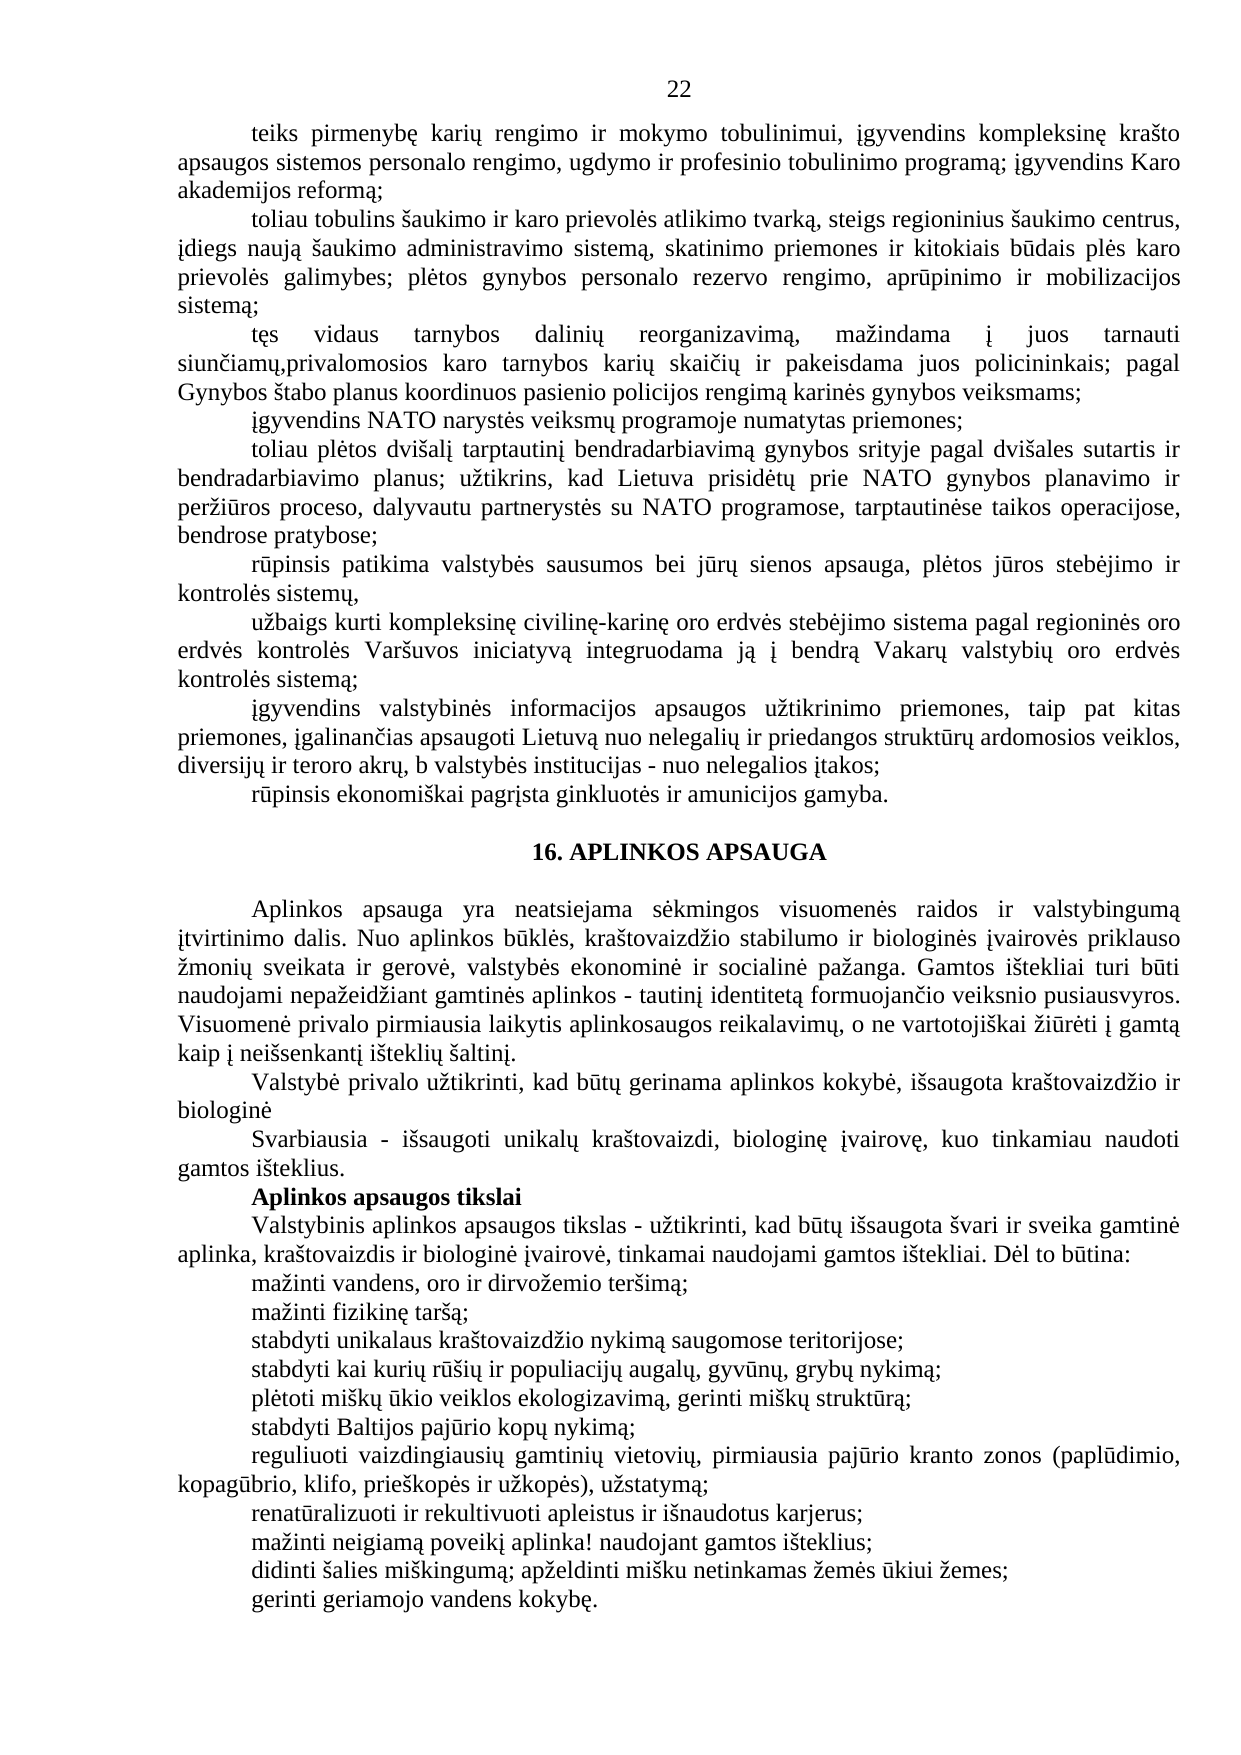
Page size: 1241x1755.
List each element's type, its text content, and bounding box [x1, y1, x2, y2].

text rūpinsis ekonomiškai pagrįsta ginkluotės ir amunicijos gamyba. [177, 779, 1181, 808]
text įgyvendins valstybinės informacijos apsaugos užtikrinimo priemones, taip pat kitas priemones, įgalinančias apsaugoti Lietuvą nuo nelegalių ir priedangos struktūrų ardomosios veiklos, diversijų ir teroro akrų, b valstybės institucijas - nuo nelegalios įtakos; [177, 693, 1181, 779]
text tęs vidaus tarnybos dalinių reorganizavimą, mažindama į juos tarnauti siunčiamų,privalomosios karo tarnybos karių skaičių ir pakeisdama juos policininkais; pagal Gynybos štabo planus koordinuos pasienio policijos rengimą karinės gynybos veiksmams; [177, 319, 1181, 406]
text plėtoti miškų ūkio veiklos ekologizavimą, gerinti miškų struktūrą; [177, 1383, 1181, 1412]
text užbaigs kurti kompleksinę civilinę-karinę oro erdvės stebėjimo sistema pagal regioninės oro erdvės kontrolės Varšuvos iniciatyvą integruodama ją į bendrą Vakarų valstybių oro erdvės kontrolės sistemą; [177, 607, 1181, 693]
text renatūralizuoti ir rekultivuoti apleistus ir išnaudotus karjerus; [177, 1498, 1181, 1527]
text stabdyti Baltijos pajūrio kopų nykimą; [177, 1412, 1181, 1441]
text 16. APLINKOS APSAUGA [177, 837, 1181, 866]
text Aplinkos apsauga yra neatsiejama sėkmingos visuomenės raidos ir valstybingumą įtvirtinimo dalis. Nuo aplinkos būklės, kraštovaizdžio stabilumo ir biologinės įvairovės priklauso žmonių sveikata ir gerovė, valstybės ekonominė ir socialinė pažanga. Gamtos ištekliai turi būti naudojami nepažeidžiant gamtinės aplinkos - tautinį identitetą formuojančio veiksnio pusiausvyros. Visuomenė privalo pirmiausia laikytis aplinkosaugos reikalavimų, o ne vartotojiškai žiūrėti į gamtą kaip į neišsenkantį išteklių šaltinį. [177, 894, 1181, 1067]
text mažinti vandens, oro ir dirvožemio teršimą; [177, 1268, 1181, 1297]
text teiks pirmenybę karių rengimo ir mokymo tobulinimui, įgyvendins kompleksinę krašto apsaugos sistemos personalo rengimo, ugdymo ir profesinio tobulinimo programą; įgyvendins Karo akademijos reformą; [177, 118, 1181, 204]
text reguliuoti vaizdingiausių gamtinių vietovių, pirmiausia pajūrio kranto zonos (paplūdimio, kopagūbrio, klifo, prieškopės ir užkopės), užstatymą; [177, 1441, 1181, 1498]
text stabdyti unikalaus kraštovaizdžio nykimą saugomose teritorijose; [177, 1326, 1181, 1354]
text įgyvendins NATO narystės veiksmų programoje numatytas priemones; [177, 406, 1181, 434]
text stabdyti kai kurių rūšių ir populiacijų augalų, gyvūnų, grybų nykimą; [177, 1354, 1181, 1383]
text Aplinkos apsaugos tikslai [177, 1182, 1181, 1211]
text Svarbiausia - išsaugoti unikalų kraštovaizdi, biologinę įvairovę, kuo tinkamiau naudoti gamtos išteklius. [177, 1124, 1181, 1182]
text Valstybė privalo užtikrinti, kad būtų gerinama aplinkos kokybė, išsaugota kraštovaizdžio ir biologinė [177, 1067, 1181, 1124]
text mažinti neigiamą poveikį aplinka! naudojant gamtos išteklius; [177, 1527, 1181, 1556]
text didinti šalies miškingumą; apželdinti mišku netinkamas žemės ūkiui žemes; [177, 1556, 1181, 1584]
text gerinti geriamojo vandens kokybę. [177, 1584, 1181, 1613]
text mažinti fizikinę taršą; [177, 1297, 1181, 1326]
text toliau plėtos dvišalį tarptautinį bendradarbiavimą gynybos srityje pagal dvišales sutartis ir bendradarbiavimo planus; užtikrins, kad Lietuva prisidėtų prie NATO gynybos planavimo ir peržiūros proceso, dalyvautu partnerystės su NATO programose, tarptautinėse taikos operacijose, bendrose pratybose; [177, 434, 1181, 549]
text toliau tobulins šaukimo ir karo prievolės atlikimo tvarką, steigs regioninius šaukimo centrus, įdiegs naują šaukimo administravimo sistemą, skatinimo priemones ir kitokiais būdais plės karo prievolės galimybes; plėtos gynybos personalo rezervo rengimo, aprūpinimo ir mobilizacijos sistemą; [177, 204, 1181, 319]
text Valstybinis aplinkos apsaugos tikslas - užtikrinti, kad būtų išsaugota švari ir sveika gamtinė aplinka, kraštovaizdis ir biologinė įvairovė, tinkamai naudojami gamtos ištekliai. Dėl to būtina: [177, 1211, 1181, 1268]
text rūpinsis patikima valstybės sausumos bei jūrų sienos apsauga, plėtos jūros stebėjimo ir kontrolės sistemų, [177, 549, 1181, 607]
